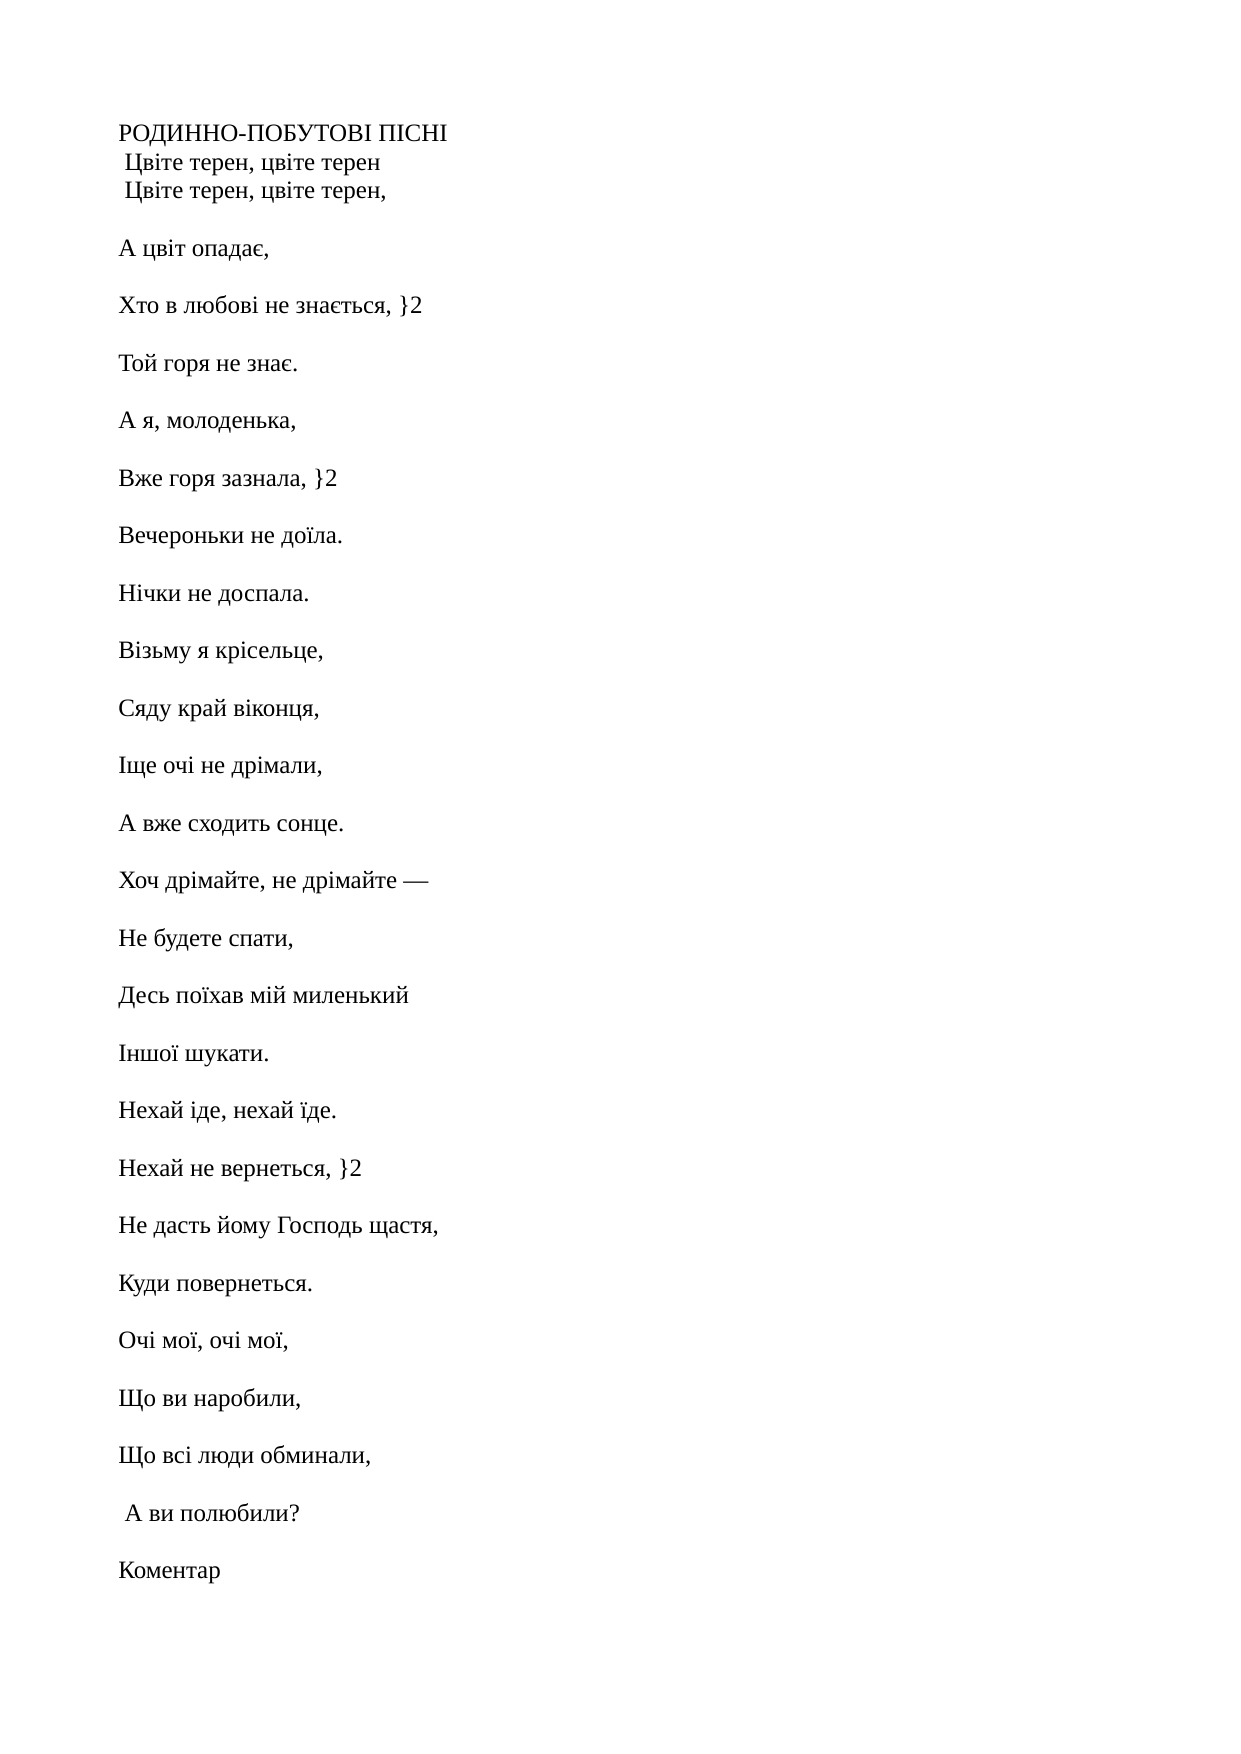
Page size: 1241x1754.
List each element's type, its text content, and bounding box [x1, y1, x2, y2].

text Цвіте терен, цвіте терен, [118, 176, 1122, 204]
text Вечероньки не доїла. [118, 521, 1122, 549]
text А вже сходить сонце. [118, 808, 1122, 837]
text Що ви наробили, [118, 1383, 1122, 1412]
text Нехай іде, нехай їде. [118, 1096, 1122, 1124]
text Що всі люди обминали, [118, 1441, 1122, 1469]
text Куди повернеться. [118, 1268, 1122, 1297]
text Не дасть йому Господь щастя, [118, 1211, 1122, 1239]
text Не будете спати, [118, 923, 1122, 952]
text Нічки не доспала. [118, 578, 1122, 607]
text Десь поїхав мій миленький [118, 981, 1122, 1009]
text А цвіт опадає, [118, 233, 1122, 262]
text Коментар [118, 1556, 1122, 1584]
text Нехай не вернеться, }2 [118, 1153, 1122, 1182]
text Сяду край віконця, [118, 693, 1122, 722]
text Візьму я крісельце, [118, 636, 1122, 664]
text Хто в любові не знається, }2 [118, 291, 1122, 319]
text А ви полюбили? [118, 1498, 1122, 1527]
text А я, молоденька, [118, 406, 1122, 434]
text Іншої шукати. [118, 1038, 1122, 1067]
text Той горя не знає. [118, 348, 1122, 377]
text РОДИННО-ПОБУТОВІ ПІСНІ [118, 118, 1122, 147]
text Вже горя зазнала, }2 [118, 463, 1122, 492]
text Цвіте терен, цвіте терен [118, 147, 1122, 176]
text Очі мої, очі мої, [118, 1326, 1122, 1354]
text Хоч дрімайте, не дрімайте — [118, 866, 1122, 894]
text Іще очі не дрімали, [118, 751, 1122, 779]
